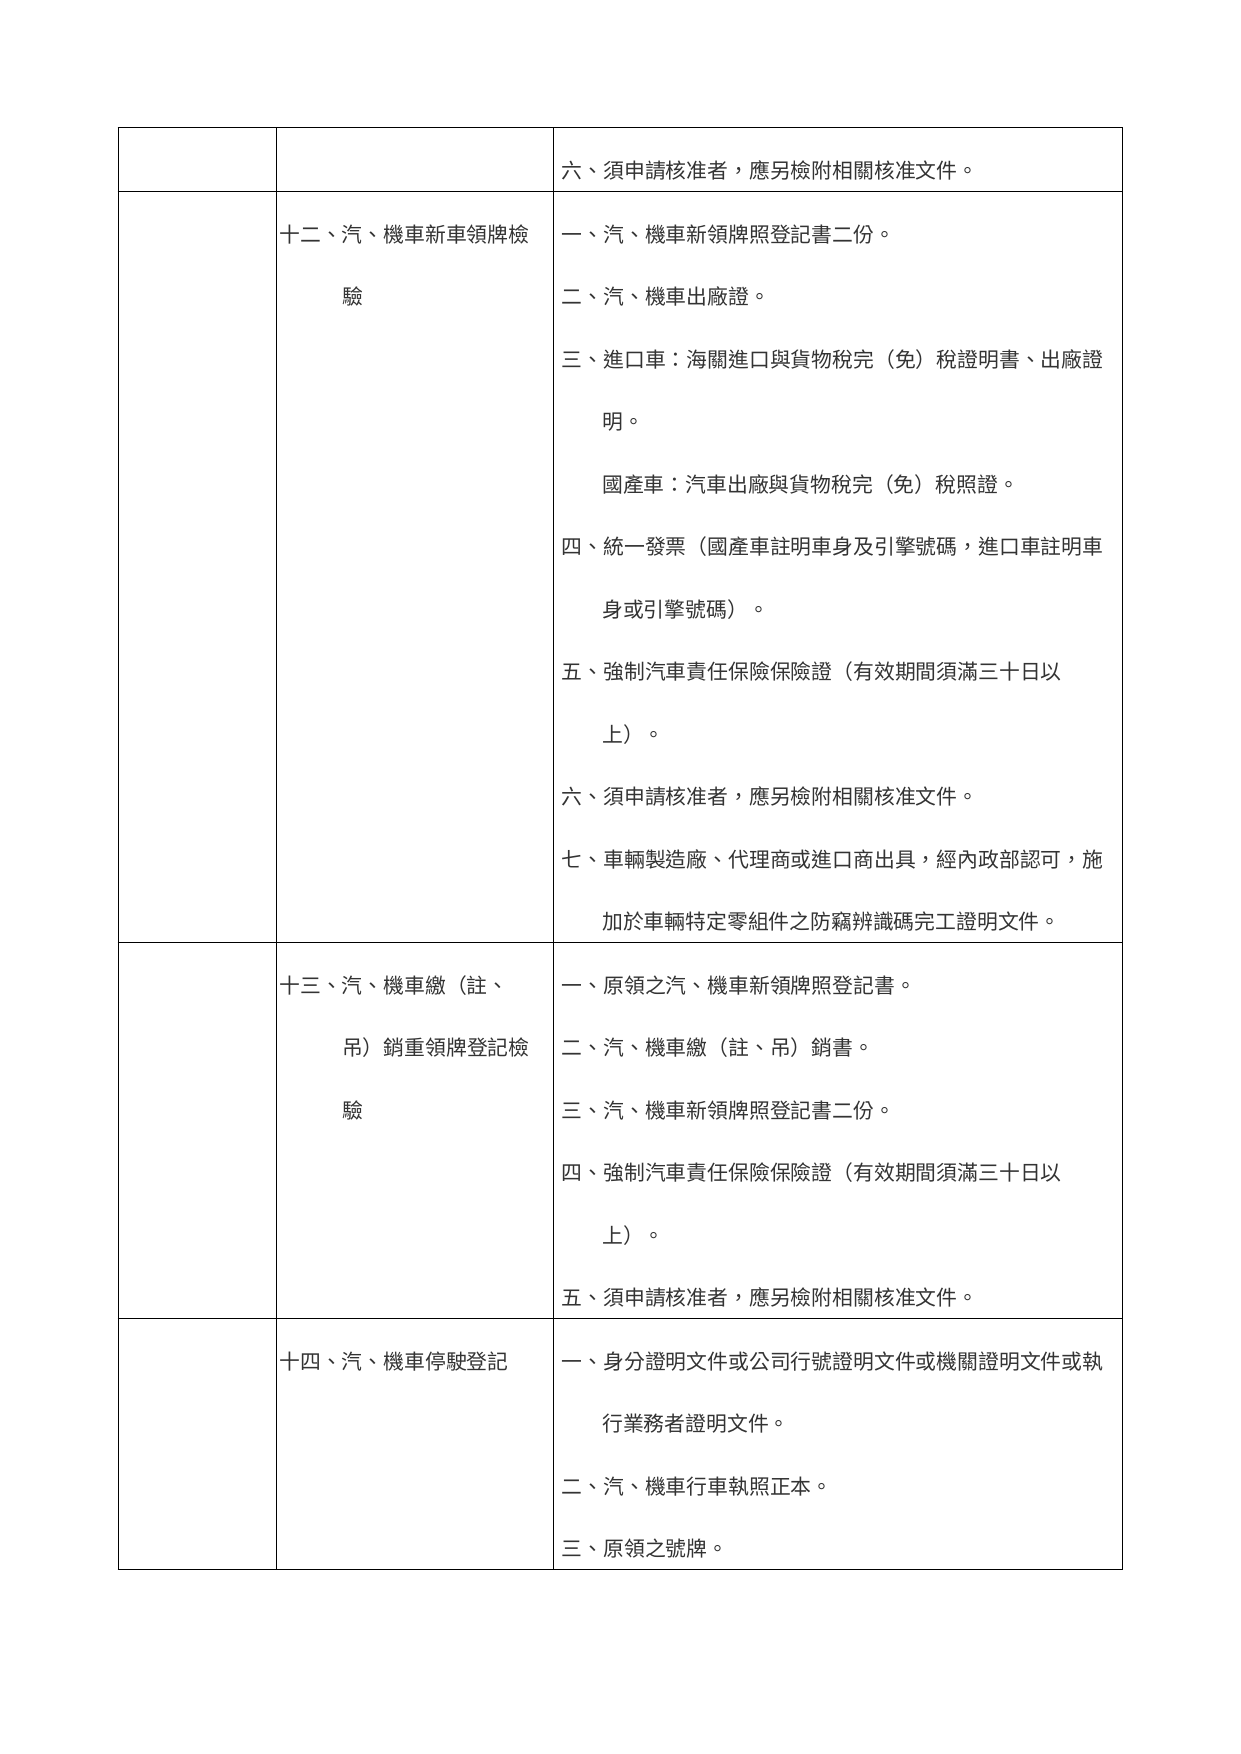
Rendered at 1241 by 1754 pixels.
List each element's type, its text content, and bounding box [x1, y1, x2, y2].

table_cell [119, 1319, 276, 1569]
table_cell [277, 128, 553, 191]
table_cell 十二、汽、機車新車領牌檢驗 [277, 192, 553, 942]
table_cell 十四、汽、機車停駛登記 [277, 1319, 553, 1569]
table_cell 一、原領之汽、機車新領牌照登記書。 二、汽、機車繳（註、吊）銷書。 三、汽、機車新領牌照登記書二份。 四、強制汽車責任保險保險證（有效期間須滿三十日以上）。 五、須申請核准者，應另檢附相關核准文件。 [554, 943, 1122, 1318]
table_cell [119, 192, 276, 942]
table_cell 十三、汽、機車繳（註、吊）銷重領牌登記檢驗 [277, 943, 553, 1318]
table_cell 六、須申請核准者，應另檢附相關核准文件。 [554, 128, 1122, 191]
table_cell [119, 128, 276, 191]
table_cell 一、汽、機車新領牌照登記書二份。 二、汽、機車出廠證。 三、進口車：海關進口與貨物稅完（免）稅證明書、出廠證明。 國產車：汽車出廠與貨物稅完（免）稅照證。 四、統一發票（國產車註明車身及引擎號碼，進口車註明車身或引擎號碼）。 五、強制汽車責任保險保險證（有效期間須滿三十日以上）。 六、須申請核准者，應另檢附相關核准文件。 七、車輛製造廠、代理商或進口商出具，經內政部認可，施加於車輛特定零組件之防竊辨識碼完工證明文件。 [554, 192, 1122, 942]
table_cell 一、身分證明文件或公司行號證明文件或機關證明文件或執行業務者證明文件。 二、汽、機車行車執照正本。 三、原領之號牌。 [554, 1319, 1122, 1569]
table_cell [119, 943, 276, 1318]
